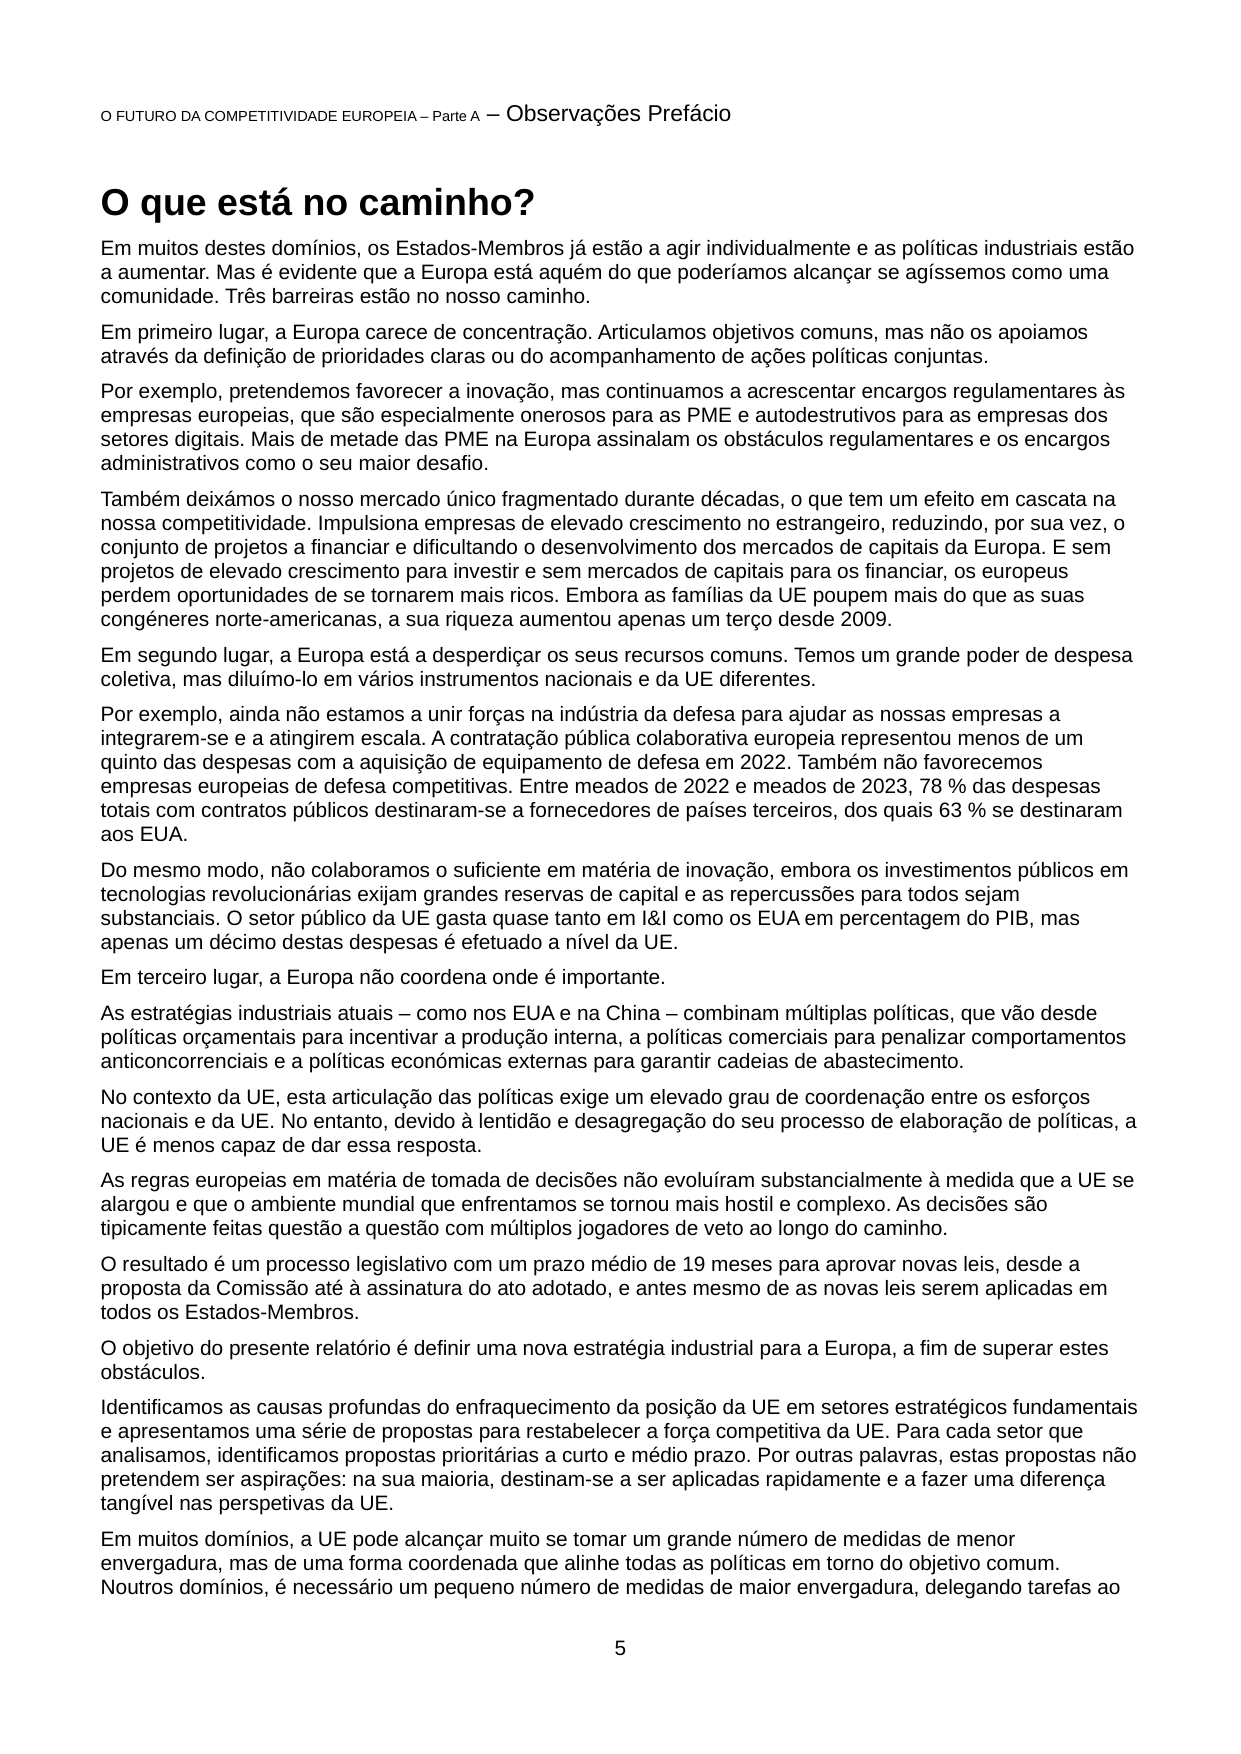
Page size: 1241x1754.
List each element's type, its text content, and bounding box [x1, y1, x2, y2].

text Também deixámos o nosso mercado único fragmentado durante décadas, o que tem um efeito em cascata na nossa competitividade. Impulsiona empresas de elevado crescimento no estrangeiro, reduzindo, por sua vez, o conjunto de projetos a financiar e dificultando o desenvolvimento dos mercados de capitais da Europa. E sem projetos de elevado crescimento para investir e sem mercados de capitais para os financiar, os europeus perdem oportunidades de se tornarem mais ricos. Embora as famílias da UE poupem mais do que as suas congéneres norte-americanas, a sua riqueza aumentou apenas um terço desde 2009. [100, 487, 1140, 631]
text Por exemplo, pretendemos favorecer a inovação, mas continuamos a acrescentar encargos regulamentares às empresas europeias, que são especialmente onerosos para as PME e autodestrutivos para as empresas dos setores digitais. Mais de metade das PME na Europa assinalam os obstáculos regulamentares e os encargos administrativos como o seu maior desafio. [100, 379, 1140, 475]
subtitle O que está no caminho? [100, 180, 1140, 223]
text As regras europeias em matéria de tomada de decisões não evoluíram substancialmente à medida que a UE se alargou e que o ambiente mundial que enfrentamos se tornou mais hostil e complexo. As decisões são tipicamente feitas questão a questão com múltiplos jogadores de veto ao longo do caminho. [100, 1168, 1140, 1240]
text O objetivo do presente relatório é definir uma nova estratégia industrial para a Europa, a fim de superar estes obstáculos. [100, 1336, 1140, 1383]
text Do mesmo modo, não colaboramos o suficiente em matéria de inovação, embora os investimentos públicos em tecnologias revolucionárias exijam grandes reservas de capital e as repercussões para todos sejam substanciais. O setor público da UE gasta quase tanto em I&I como os EUA em percentagem do PIB, mas apenas um décimo destas despesas é efetuado a nível da UE. [100, 858, 1140, 953]
text Em muitos domínios, a UE pode alcançar muito se tomar um grande número de medidas de menor envergadura, mas de uma forma coordenada que alinhe todas as políticas em torno do objetivo comum. Noutros domínios, é necessário um pequeno número de medidas de maior envergadura, delegando tarefas ao [100, 1527, 1140, 1599]
text Em terceiro lugar, a Europa não coordena onde é importante. [100, 965, 1140, 989]
text As estratégias industriais atuais – como nos EUA e na China – combinam múltiplas políticas, que vão desde políticas orçamentais para incentivar a produção interna, a políticas comerciais para penalizar comportamentos anticoncorrenciais e a políticas económicas externas para garantir cadeias de abastecimento. [100, 1001, 1140, 1073]
text O resultado é um processo legislativo com um prazo médio de 19 meses para aprovar novas leis, desde a proposta da Comissão até à assinatura do ato adotado, e antes mesmo de as novas leis serem aplicadas em todos os Estados-Membros. [100, 1252, 1140, 1324]
text No contexto da UE, esta articulação das políticas exige um elevado grau de coordenação entre os esforços nacionais e da UE. No entanto, devido à lentidão e desagregação do seu processo de elaboração de políticas, a UE é menos capaz de dar essa resposta. [100, 1084, 1140, 1156]
text Identificamos as causas profundas do enfraquecimento da posição da UE em setores estratégicos fundamentais e apresentamos uma série de propostas para restabelecer a força competitiva da UE. Para cada setor que analisamos, identificamos propostas prioritárias a curto e médio prazo. Por outras palavras, estas propostas não pretendem ser aspirações: na sua maioria, destinam-se a ser aplicadas rapidamente e a fazer uma diferença tangível nas perspetivas da UE. [100, 1395, 1140, 1515]
text Por exemplo, ainda não estamos a unir forças na indústria da defesa para ajudar as nossas empresas a integrarem-se e a atingirem escala. A contratação pública colaborativa europeia representou menos de um quinto das despesas com a aquisição de equipamento de defesa em 2022. Também não favorecemos empresas europeias de defesa competitivas. Entre meados de 2022 e meados de 2023, 78 % das despesas totais com contratos públicos destinaram-se a fornecedores de países terceiros, dos quais 63 % se destinaram aos EUA. [100, 702, 1140, 846]
text Em primeiro lugar, a Europa carece de concentração. Articulamos objetivos comuns, mas não os apoiamos através da definição de prioridades claras ou do acompanhamento de ações políticas conjuntas. [100, 319, 1140, 367]
text Em segundo lugar, a Europa está a desperdiçar os seus recursos comuns. Temos um grande poder de despesa coletiva, mas diluímo-lo em vários instrumentos nacionais e da UE diferentes. [100, 642, 1140, 690]
text Em muitos destes domínios, os Estados-Membros já estão a agir individualmente e as políticas industriais estão a aumentar. Mas é evidente que a Europa está aquém do que poderíamos alcançar se agíssemos como uma comunidade. Três barreiras estão no nosso caminho. [100, 236, 1140, 308]
